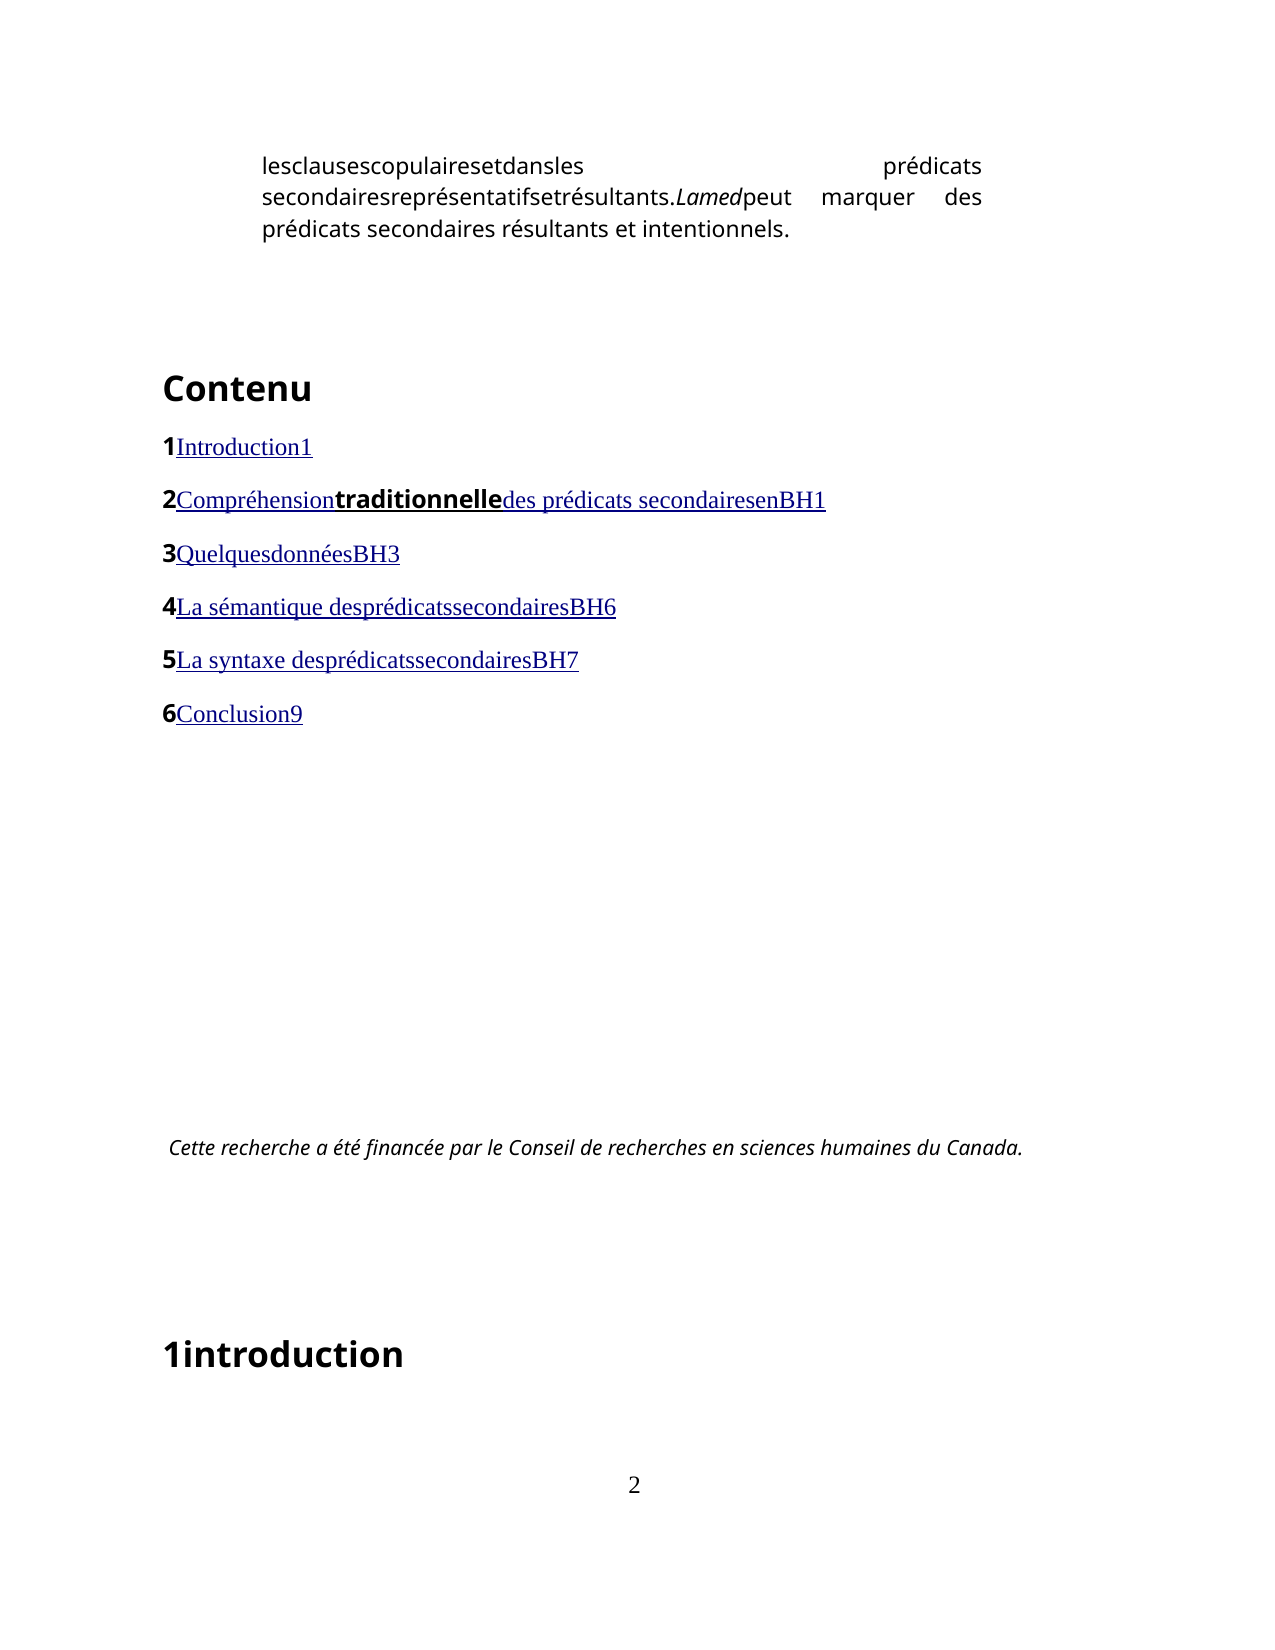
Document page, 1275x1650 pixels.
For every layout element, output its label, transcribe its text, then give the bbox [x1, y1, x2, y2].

text Contenu [162, 364, 1125, 412]
text lesclausescopulairesetdansles prédicats secondairesreprésentatifsetrésultants.Lamedpeut marquer des prédicats secondaires résultants et intentionnels. [262, 150, 982, 244]
text 4La sémantique desprédicatssecondairesBH6 [162, 589, 1125, 623]
text 6Conclusion9 [162, 696, 1125, 729]
text 5La syntaxe desprédicatssecondairesBH7 [162, 642, 1125, 676]
text Cette recherche a été financée par le Conseil de recherches en sciences humaines du Canada. [168, 1133, 1125, 1162]
text 2Compréhensiontraditionnelledes prédicats secondairesenBH1 [162, 482, 1125, 516]
text 1Introduction1 [162, 428, 1125, 462]
text 1introduction [162, 1330, 1125, 1378]
text 3QuelquesdonnéesBH3 [162, 535, 1125, 569]
